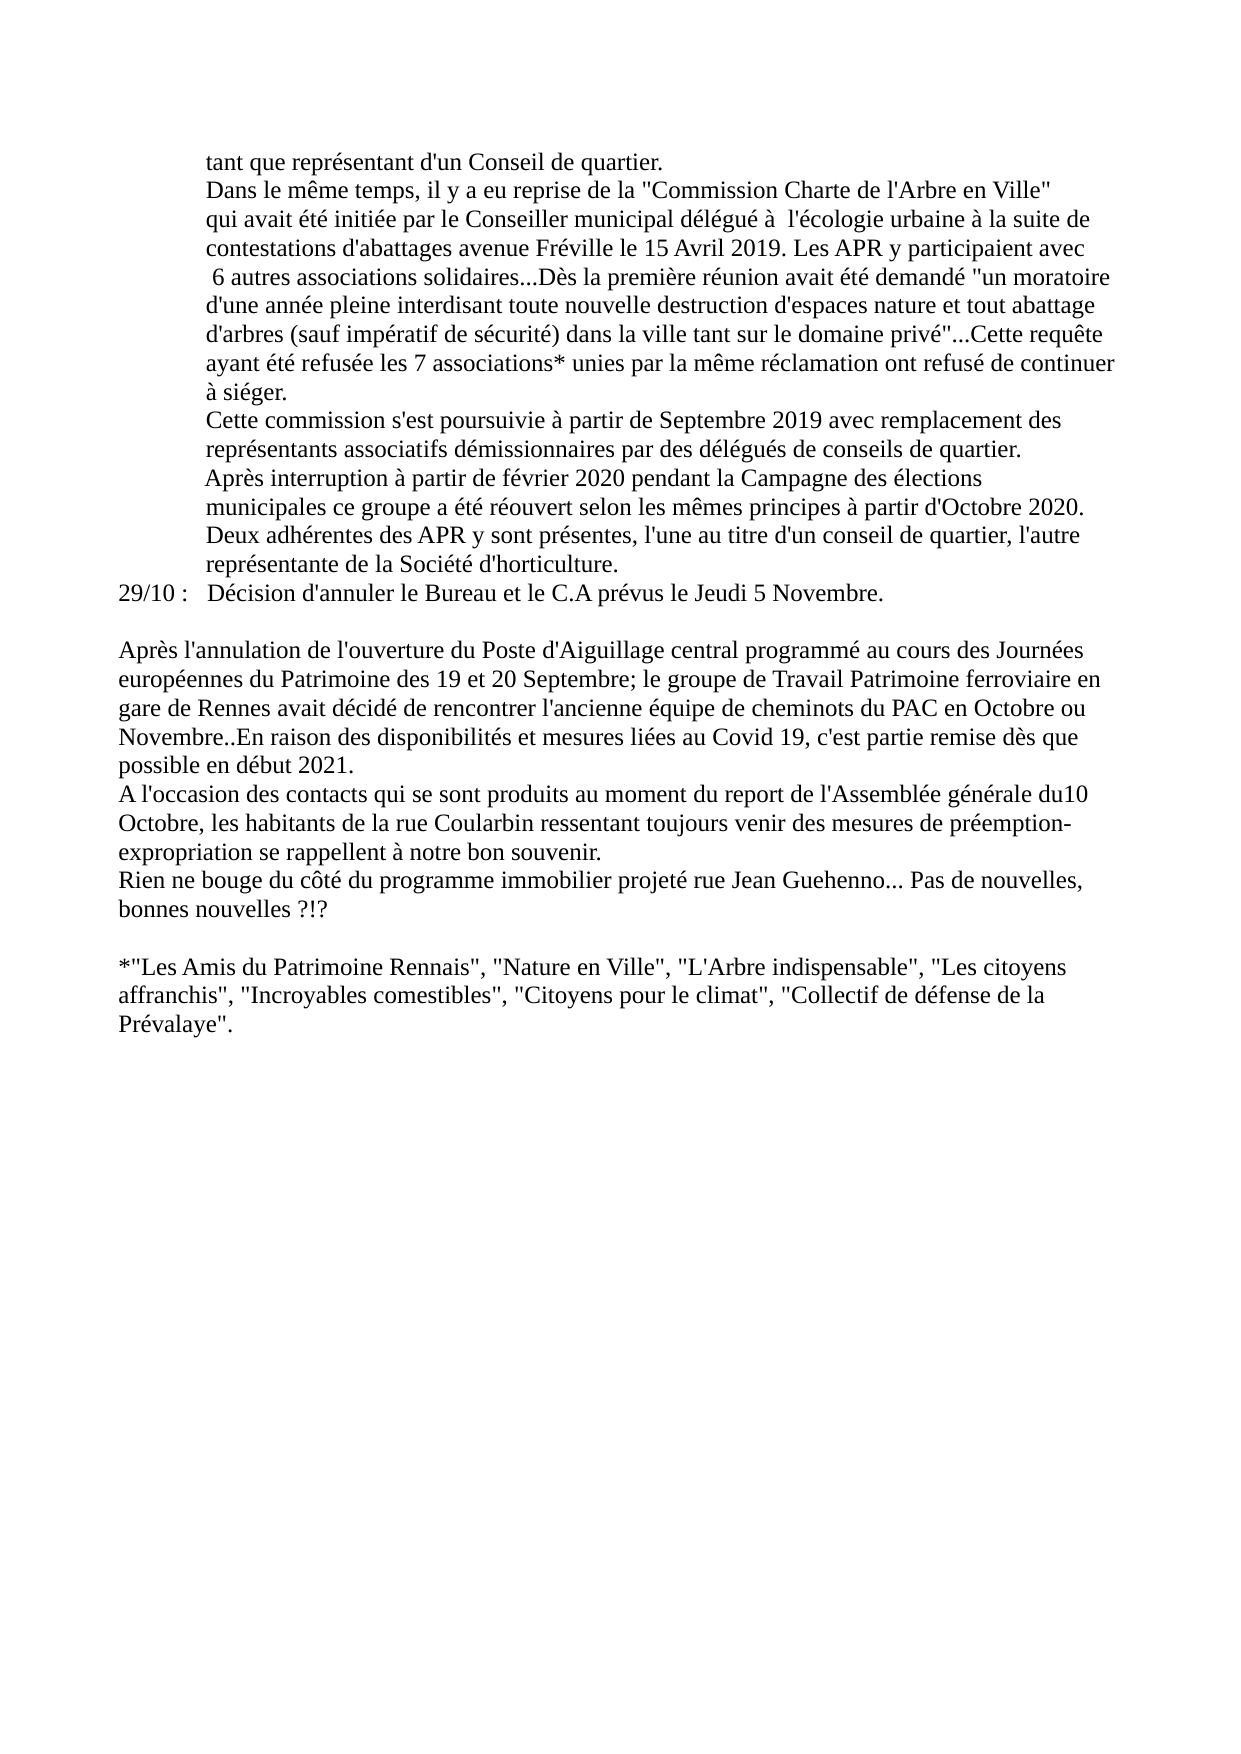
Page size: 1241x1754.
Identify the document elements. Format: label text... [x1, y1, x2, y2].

text représentants associatifs démissionnaires par des délégués de conseils de quartier. [118, 434, 1122, 463]
text Après interruption à partir de février 2020 pendant la Campagne des élections [118, 463, 1122, 492]
text d'une année pleine interdisant toute nouvelle destruction d'espaces nature et tout abattage [118, 291, 1122, 319]
text ayant été refusée les 7 associations* unies par la même réclamation ont refusé de continuer [118, 348, 1122, 377]
text 29/10 : Décision d'annuler le Bureau et le C.A prévus le Jeudi 5 Novembre. [118, 578, 1122, 607]
text Rien ne bouge du côté du programme immobilier projeté rue Jean Guehenno... Pas de nouvelles, [118, 866, 1122, 894]
text Cette commission s'est poursuivie à partir de Septembre 2019 avec remplacement des [118, 406, 1122, 434]
text municipales ce groupe a été réouvert selon les mêmes principes à partir d'Octobre 2020. [118, 492, 1122, 521]
text Dans le même temps, il y a eu reprise de la "Commission Charte de l'Arbre en Ville" [118, 176, 1122, 204]
text Deux adhérentes des APR y sont présentes, l'une au titre d'un conseil de quartier, l'autre [118, 521, 1122, 549]
text qui avait été initiée par le Conseiller municipal délégué à l'écologie urbaine à la suite de [118, 204, 1122, 233]
text tant que représentant d'un Conseil de quartier. [118, 147, 1122, 176]
text affranchis", "Incroyables comestibles", "Citoyens pour le climat", "Collectif de défense de la Prévalaye". [118, 981, 1122, 1038]
text expropriation se rappellent à notre bon souvenir. [118, 837, 1122, 866]
text contestations d'abattages avenue Fréville le 15 Avril 2019. Les APR y participaient avec [118, 233, 1122, 262]
text représentante de la Société d'horticulture. [118, 549, 1122, 578]
text bonnes nouvelles ?!? [118, 894, 1122, 923]
text à siéger. [118, 377, 1122, 406]
text d'arbres (sauf impératif de sécurité) dans la ville tant sur le domaine privé"...Cette requête [118, 319, 1122, 348]
text A l'occasion des contacts qui se sont produits au moment du report de l'Assemblée générale du10 Octobre, les habitants de la rue Coularbin ressentant toujours venir des mesures de préemption- [118, 779, 1122, 837]
text *"Les Amis du Patrimoine Rennais", "Nature en Ville", "L'Arbre indispensable", "Les citoyens [118, 952, 1122, 981]
text Après l'annulation de l'ouverture du Poste d'Aiguillage central programmé au cours des Journées européennes du Patrimoine des 19 et 20 Septembre; le groupe de Travail Patrimoine ferroviaire en gare de Rennes avait décidé de rencontrer l'ancienne équipe de cheminots du PAC en Octobre ou Novembre..En raison des disponibilités et mesures liées au Covid 19, c'est partie remise dès que possible en début 2021. [118, 636, 1122, 779]
text 6 autres associations solidaires...Dès la première réunion avait été demandé "un moratoire [118, 262, 1122, 291]
